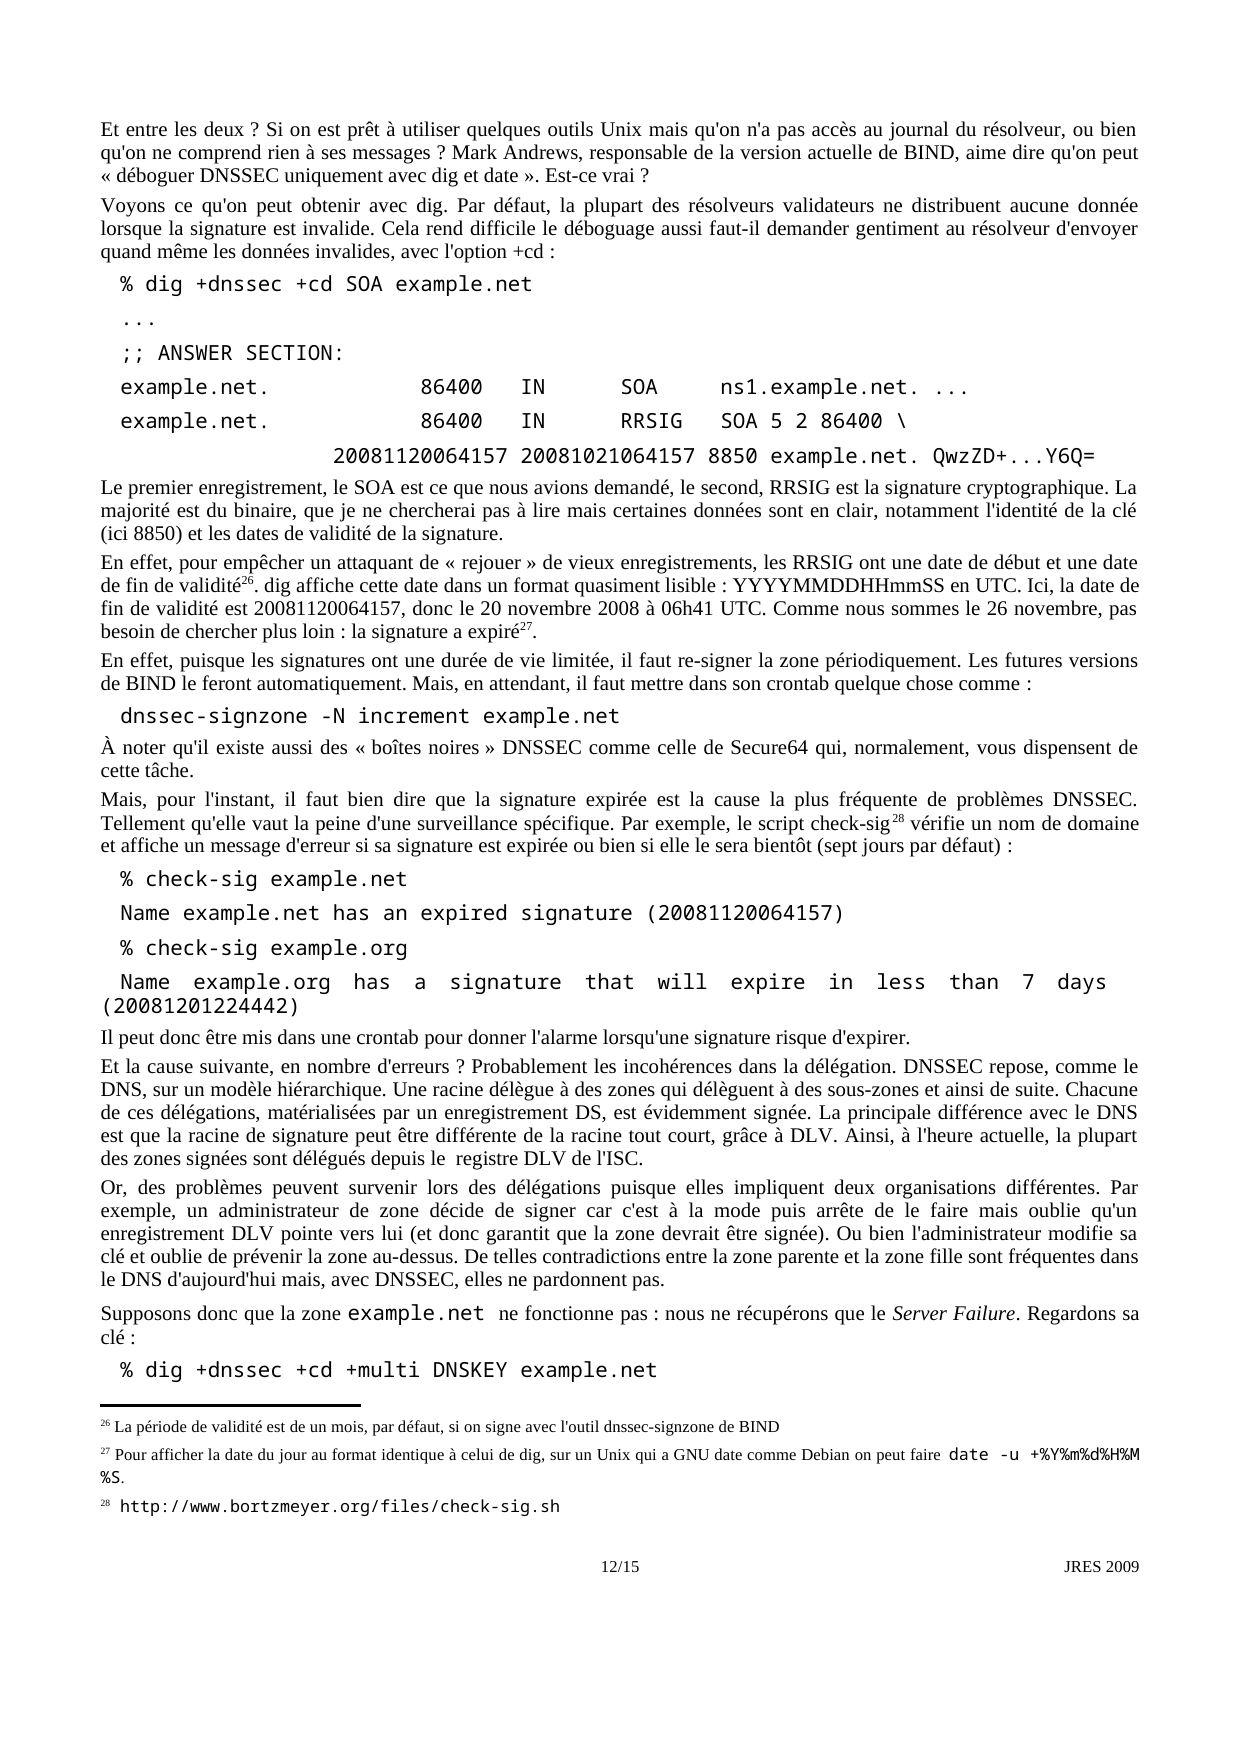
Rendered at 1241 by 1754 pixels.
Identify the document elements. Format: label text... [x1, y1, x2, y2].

text Il peut donc être mis dans une crontab pour donner l'alarme lorsqu'une signature risque d'expirer. [100, 1026, 1140, 1049]
text En effet, puisque les signatures ont une durée de vie limitée, il faut re-signer la zone périodiquement. Les futures versions de BIND le feront automatiquement. Mais, en attendant, il faut mettre dans son crontab quelque chose comme : [100, 649, 1140, 695]
text ;; ANSWER SECTION: [100, 338, 1108, 366]
text % check-sig example.org [100, 933, 1108, 961]
text % dig +dnssec +cd +multi DNSKEY example.net [100, 1355, 1108, 1383]
text Or, des problèmes peuvent survenir lors des délégations puisque elles impliquent deux organisations différentes. Par exemple, un administrateur de zone décide de signer car c'est à la mode puis arrête de le faire mais oublie qu'un enregistrement DLV pointe vers lui (et donc garantit que la zone devrait être signée). Ou bien l'administrateur modifie sa clé et oublie de prévenir la zone au-dessus. De telles contradictions entre la zone parente et la zone fille sont fréquentes dans le DNS d'aujourd'hui mais, avec DNSSEC, elles ne pardonnent pas. [100, 1176, 1140, 1291]
text Le premier enregistrement, le SOA est ce que nous avions demandé, le second, RRSIG est la signature cryptographique. La majorité est du binaire, que je ne chercherai pas à lire mais certaines données sont en clair, notamment l'identité de la clé (ici 8850) et les dates de validité de la signature. [100, 476, 1140, 545]
text % dig +dnssec +cd SOA example.net [100, 269, 1108, 297]
text À noter qu'il existe aussi des « boîtes noires » DNSSEC comme celle de Secure64 qui, normalement, vous dispensent de cette tâche. [100, 736, 1140, 782]
text example.net. 86400 IN SOA ns1.example.net. ... [100, 372, 1108, 400]
text % check-sig example.net [100, 864, 1108, 892]
text dnssec-signzone -N increment example.net [100, 702, 1108, 730]
text ... [100, 303, 1108, 331]
text La période de validité est de un mois, par défaut, si on signe avec l'outil dnssec-signzone de BIND [100, 1418, 1140, 1436]
text Supposons donc que la zone example.net ne fonctionne pas : nous ne récupérons que le Server Failure. Regardons sa clé : [100, 1298, 1140, 1349]
text Name example.net has an expired signature (20081120064157) [100, 898, 1108, 926]
text http://www.bortzmeyer.org/files/check-sig.sh [100, 1495, 1140, 1518]
text Et la cause suivante, en nombre d'erreurs ? Probablement les incohérences dans la délégation. DNSSEC repose, comme le DNS, sur un modèle hiérarchique. Une racine délègue à des zones qui délèguent à des sous-zones et ainsi de suite. Chacune de ces délégations, matérialisées par un enregistrement DS, est évidemment signée. La principale différence avec le DNS est que la racine de signature peut être différente de la racine tout court, grâce à DLV. Ainsi, à l'heure actuelle, la plupart des zones signées sont délégués depuis le registre DLV de l'ISC. [100, 1055, 1140, 1170]
text Et entre les deux ? Si on est prêt à utiliser quelques outils Unix mais qu'on n'a pas accès au journal du résolveur, ou bien qu'on ne comprend rien à ses messages ? Mark Andrews, responsable de la version actuelle de BIND, aime dire qu'on peut « déboguer DNSSEC uniquement avec dig et date ». Est-ce vrai ? [100, 118, 1140, 187]
text Mais, pour l'instant, il faut bien dire que la signature expirée est la cause la plus fréquente de problèmes DNSSEC. Tellement qu'elle vaut la peine d'une surveillance spécifique. Par exemple, le script check-sig vérifie un nom de domaine et affiche un message d'erreur si sa signature est expirée ou bien si elle le sera bientôt (sept jours par défaut) : [100, 788, 1140, 857]
text example.net. 86400 IN RRSIG SOA 5 2 86400 \ [100, 407, 1108, 435]
text Name example.org has a signature that will expire in less than 7 days (20081201224442) [100, 967, 1108, 1019]
text En effet, pour empêcher un attaquant de « rejouer » de vieux enregistrements, les RRSIG ont une date de début et une date de fin de validité. dig affiche cette date dans un format quasiment lisible : YYYYMMDDHHmmSS en UTC. Ici, la date de fin de validité est 20081120064157, donc le 20 novembre 2008 à 06h41 UTC. Comme nous sommes le 26 novembre, pas besoin de chercher plus loin : la signature a expiré. [100, 551, 1140, 643]
text Pour afficher la date du jour au format identique à celui de dig, sur un Unix qui a GNU date comme Debian on peut faire date -u +%Y%m%d%H%M%S. [100, 1443, 1140, 1489]
text 20081120064157 20081021064157 8850 example.net. QwzZD+...Y6Q= [100, 441, 1108, 469]
text Voyons ce qu'on peut obtenir avec dig. Par défaut, la plupart des résolveurs validateurs ne distribuent aucune donnée lorsque la signature est invalide. Cela rend difficile le déboguage aussi faut-il demander gentiment au résolveur d'envoyer quand même les données invalides, avec l'option +cd : [100, 193, 1140, 262]
